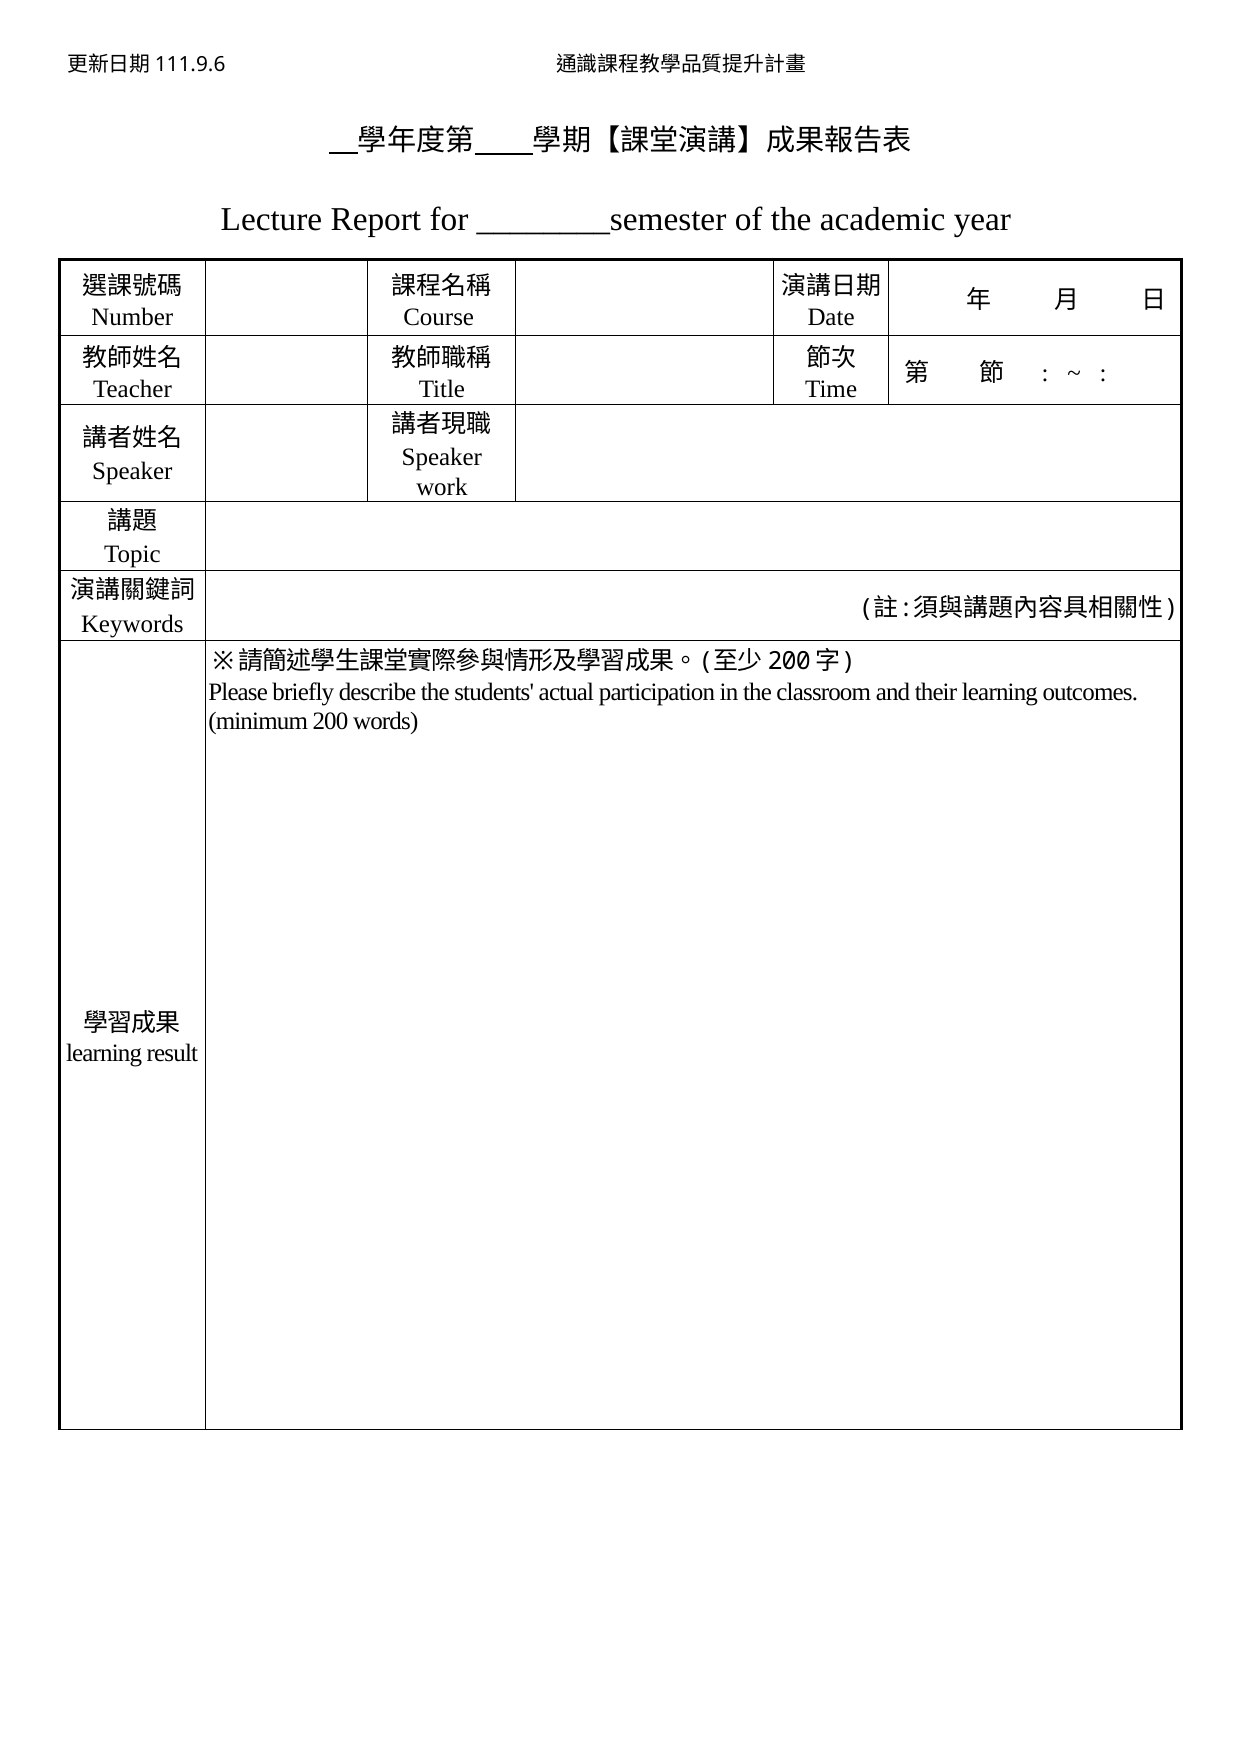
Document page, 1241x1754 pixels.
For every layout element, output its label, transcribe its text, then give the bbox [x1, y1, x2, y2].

table_cell 學習成果 learning result [61, 641, 205, 1428]
table_header 年 月 日 [889, 261, 1180, 335]
table_cell (註:須與講題內容具相關性) [206, 571, 1180, 640]
table_cell 教師姓名 Teacher [61, 336, 205, 404]
table_cell [206, 502, 1180, 570]
table_cell [206, 405, 367, 501]
table_header 選課號碼 Number [61, 261, 205, 335]
text 學年度第 學期【課堂演講】成果報告表 [29, 96, 1211, 158]
table_cell 教師職稱 Title [368, 336, 515, 404]
table_cell 演講關鍵詞Keywords [61, 571, 205, 640]
text Lecture Report for ________semester of the academic year [29, 177, 1211, 239]
table_cell 講者現職 Speaker work [368, 405, 515, 501]
table_header [516, 261, 773, 335]
table_header 演講日期 Date [774, 261, 888, 335]
table_cell [516, 405, 1180, 501]
table_header [206, 261, 367, 335]
table_cell [516, 336, 773, 404]
table_cell 講者姓名 Speaker [61, 405, 205, 501]
table_cell 第 節 : ~ : [889, 336, 1180, 404]
table_header 課程名稱 Course [368, 261, 515, 335]
table_cell [206, 336, 367, 404]
table_cell ※請簡述學生課堂實際參與情形及學習成果。(至少200字) Please briefly describe the students' actual participation in the classroom and their learning outcomes. (minimum 200 words) [206, 641, 1180, 1428]
table_cell 講題 Topic [61, 502, 205, 570]
table_cell 節次 Time [774, 336, 888, 404]
